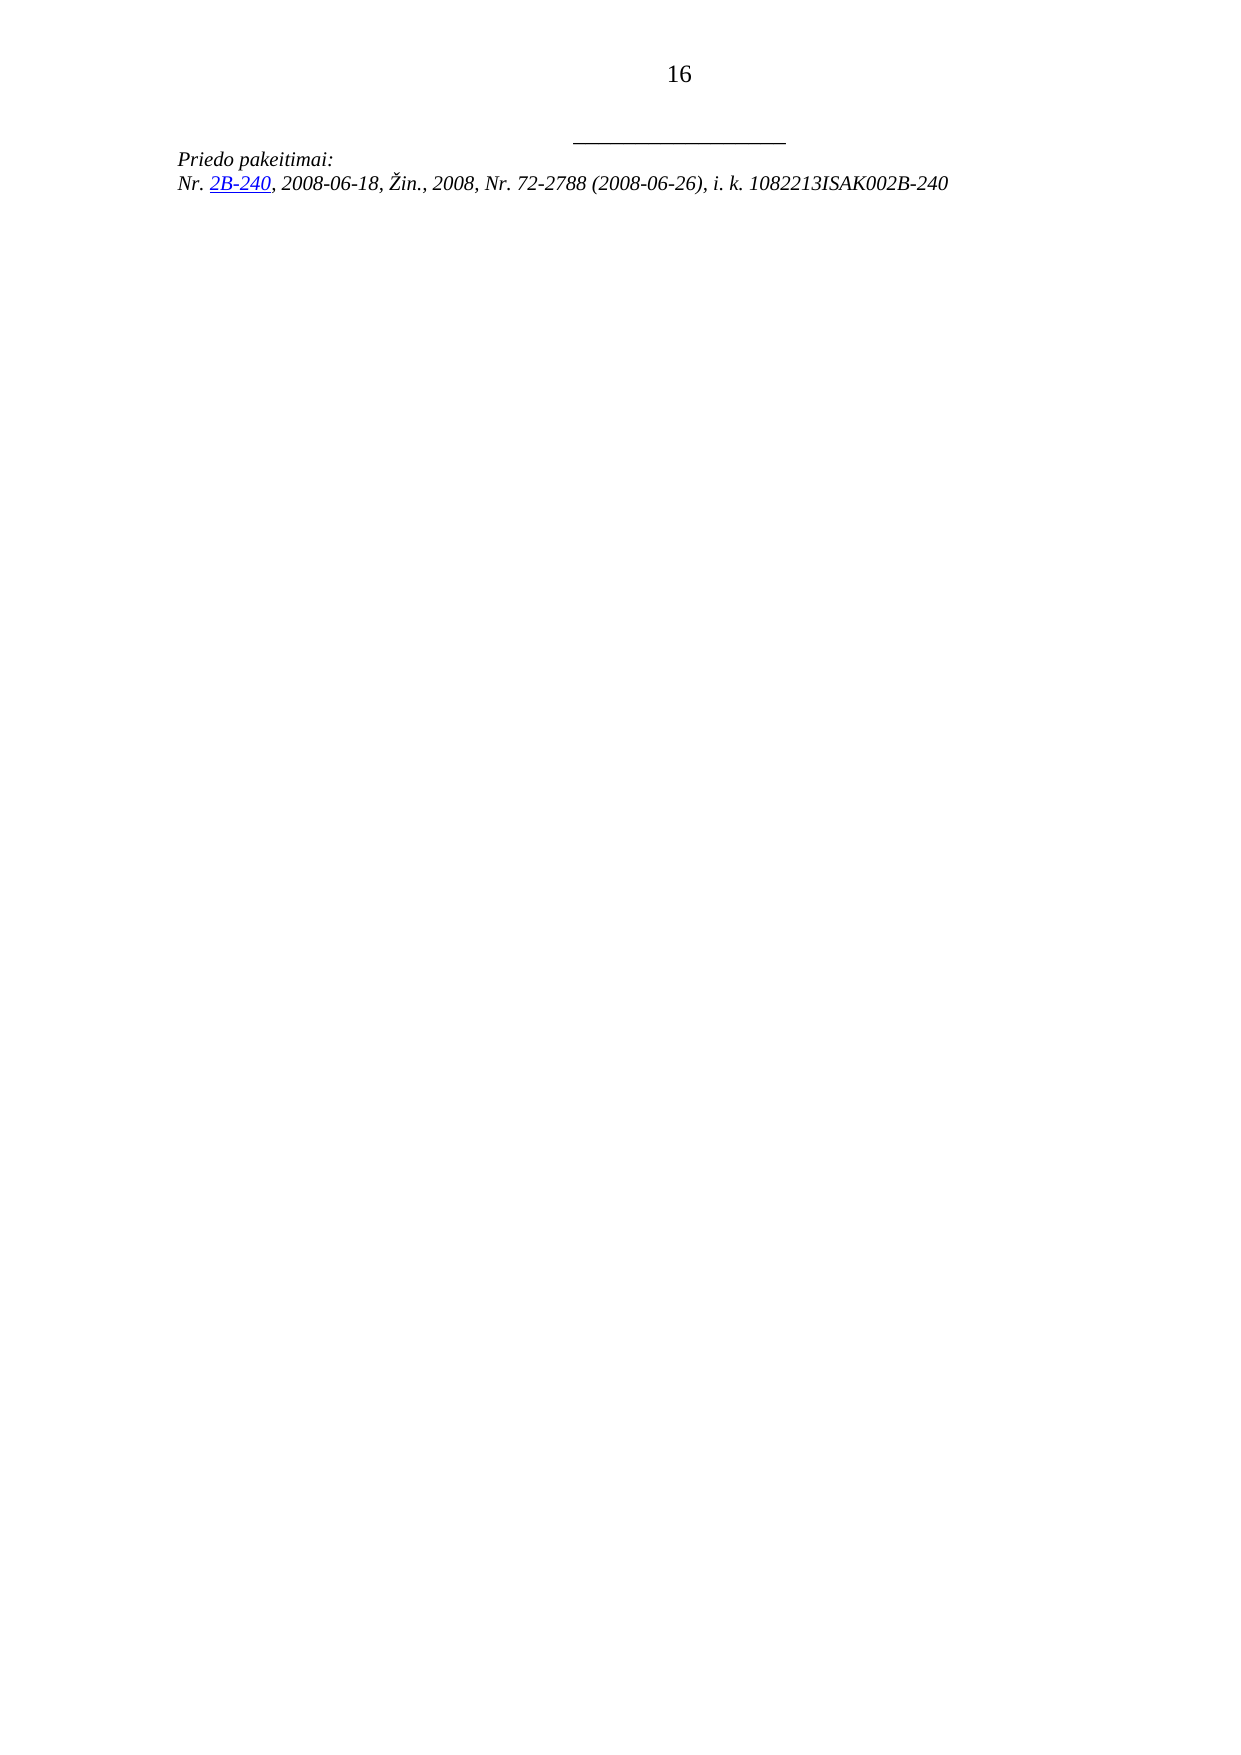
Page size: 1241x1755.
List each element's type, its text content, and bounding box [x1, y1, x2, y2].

text Nr. 2B-240, 2008-06-18, Žin., 2008, Nr. 72-2788 (2008-06-26), i. k. 1082213ISAK002B-240 [177, 171, 1181, 195]
text _________________ [177, 118, 1181, 147]
text Priedo pakeitimai: [177, 147, 1181, 171]
